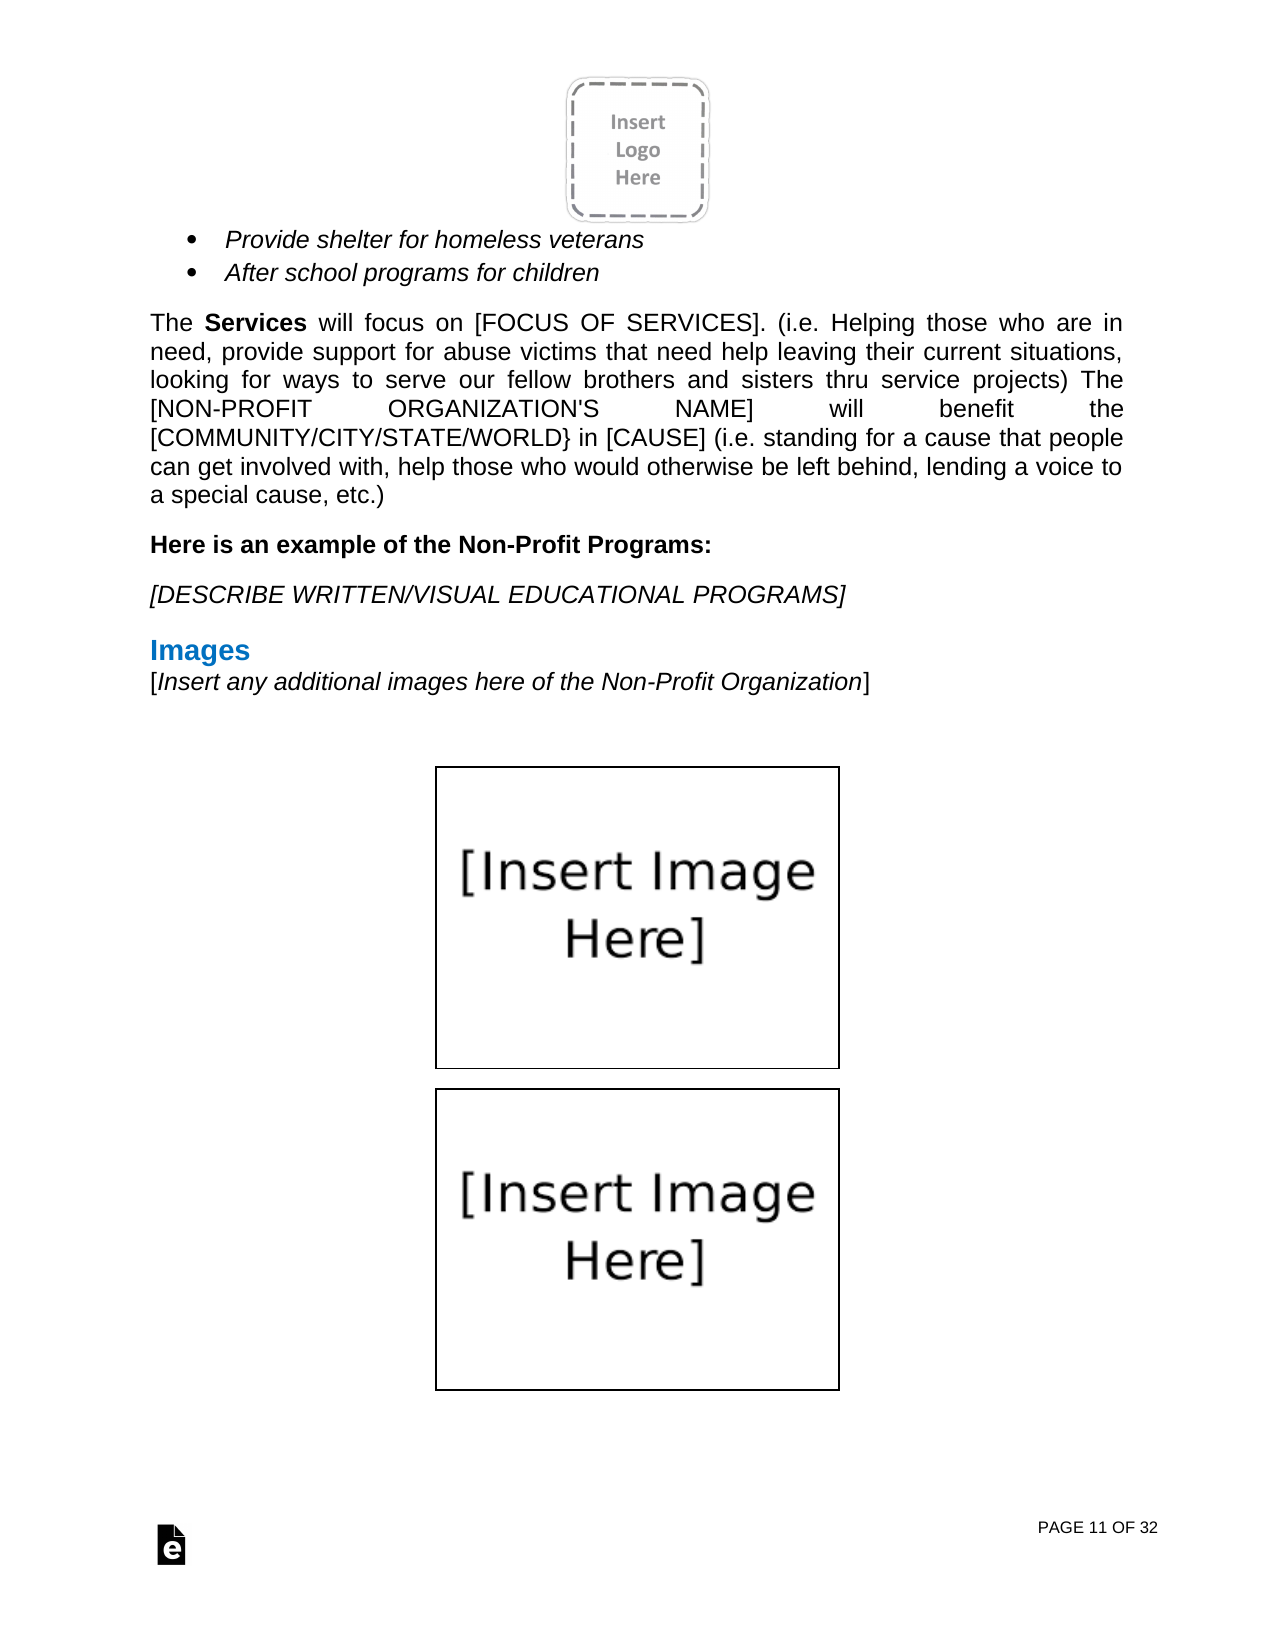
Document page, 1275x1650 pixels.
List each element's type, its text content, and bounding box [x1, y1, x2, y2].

list After school programs for children [187, 258, 1125, 287]
text [Insert any additional images here of the Non-Profit Organization] [150, 667, 1125, 696]
text [DESCRIBE WRITTEN/VISUAL EDUCATIONAL PROGRAMS] [150, 579, 1125, 608]
text The Services will focus on [FOCUS OF SERVICES]. (i.e. Helping those who are in need, provide support for abuse victims that need help leaving their current situations, looking for ways to serve our fellow brothers and sisters thru service projects) The [NON-PROFIT ORGANIZATION'S NAME] will benefit the [COMMUNITY/CITY/STATE/WORLD} in [CAUSE] (i.e. standing for a cause that people can get involved with, help those who would otherwise be left behind, lending a voice to a special cause, etc.) [150, 308, 1125, 509]
text Here is an example of the Non-Profit Programs: [150, 530, 1125, 559]
subtitle Images [150, 633, 1125, 667]
list Provide shelter for homeless veterans [187, 225, 1125, 254]
